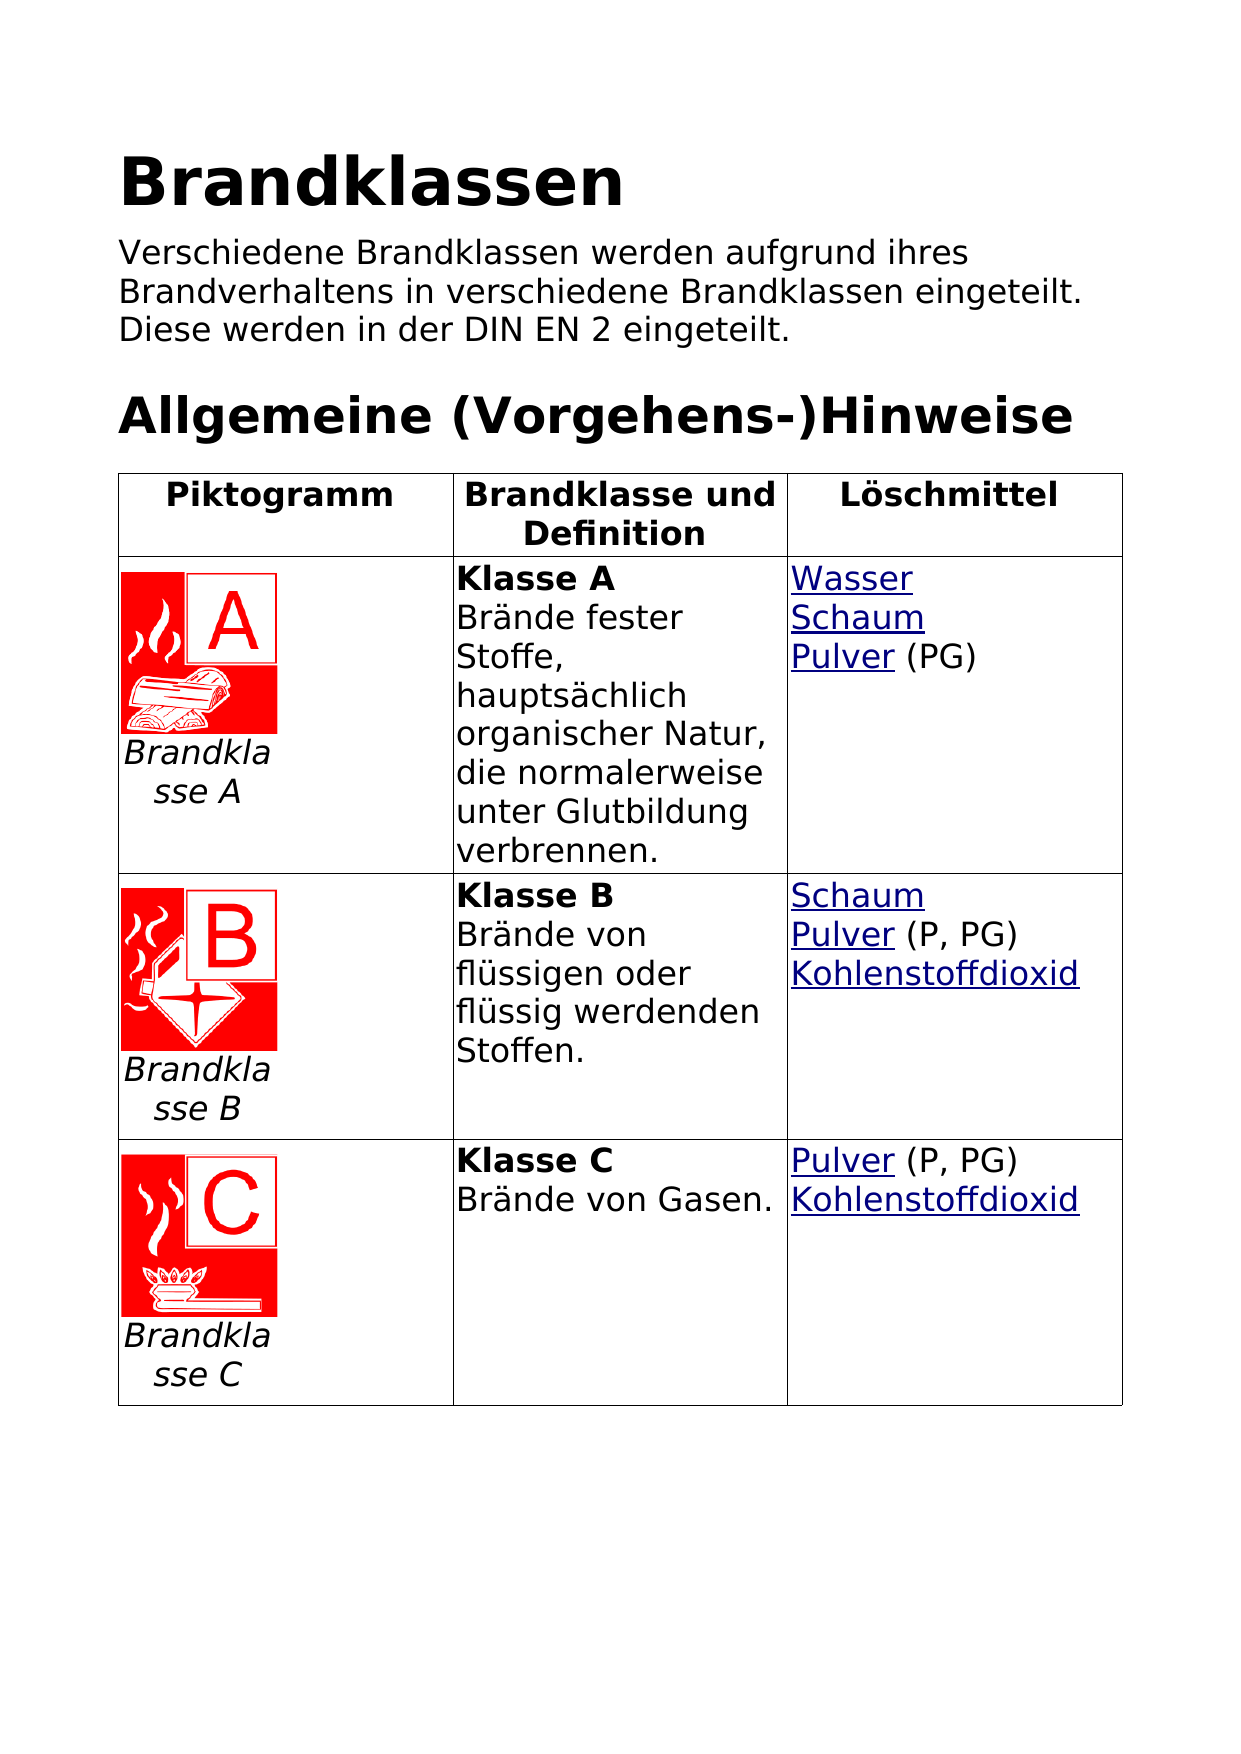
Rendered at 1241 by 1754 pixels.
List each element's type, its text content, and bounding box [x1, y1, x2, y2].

text Verschiedene Brandklassen werden aufgrund ihres Brandverhaltens in verschiedene Brandklassen eingeteilt. Diese werden in der DIN EN 2 eingeteilt. [118, 233, 1122, 350]
table_cell Klasse C Brände von Gasen. [454, 1140, 787, 1405]
table_cell [119, 1140, 453, 1405]
table_cell Klasse A Brände fester Stoffe, hauptsächlich organischer Natur, die normalerweise unter Glutbildung verbrennen. [454, 557, 787, 873]
table_header Brandklasse und Definition [454, 474, 787, 556]
table_cell Klasse B Brände von flüssigen oder flüssig werdenden Stoffen. [454, 874, 787, 1139]
table_cell [119, 557, 453, 873]
picture [121, 1154, 278, 1317]
table_cell [119, 874, 453, 1139]
picture [121, 888, 278, 1051]
table_header Löschmittel [788, 474, 1122, 556]
picture [121, 572, 278, 734]
table_cell Schaum Pulver (P, PG) Kohlenstoffdioxid [788, 874, 1122, 1139]
table_cell Pulver (P, PG) Kohlenstoffdioxid [788, 1140, 1122, 1405]
subtitle Brandklassen [118, 143, 1122, 221]
table_header Piktogramm [119, 474, 453, 556]
subtitle Allgemeine (Vorgehens-)Hinweise [118, 387, 1122, 446]
table_cell Wasser Schaum Pulver (PG) [788, 557, 1122, 873]
